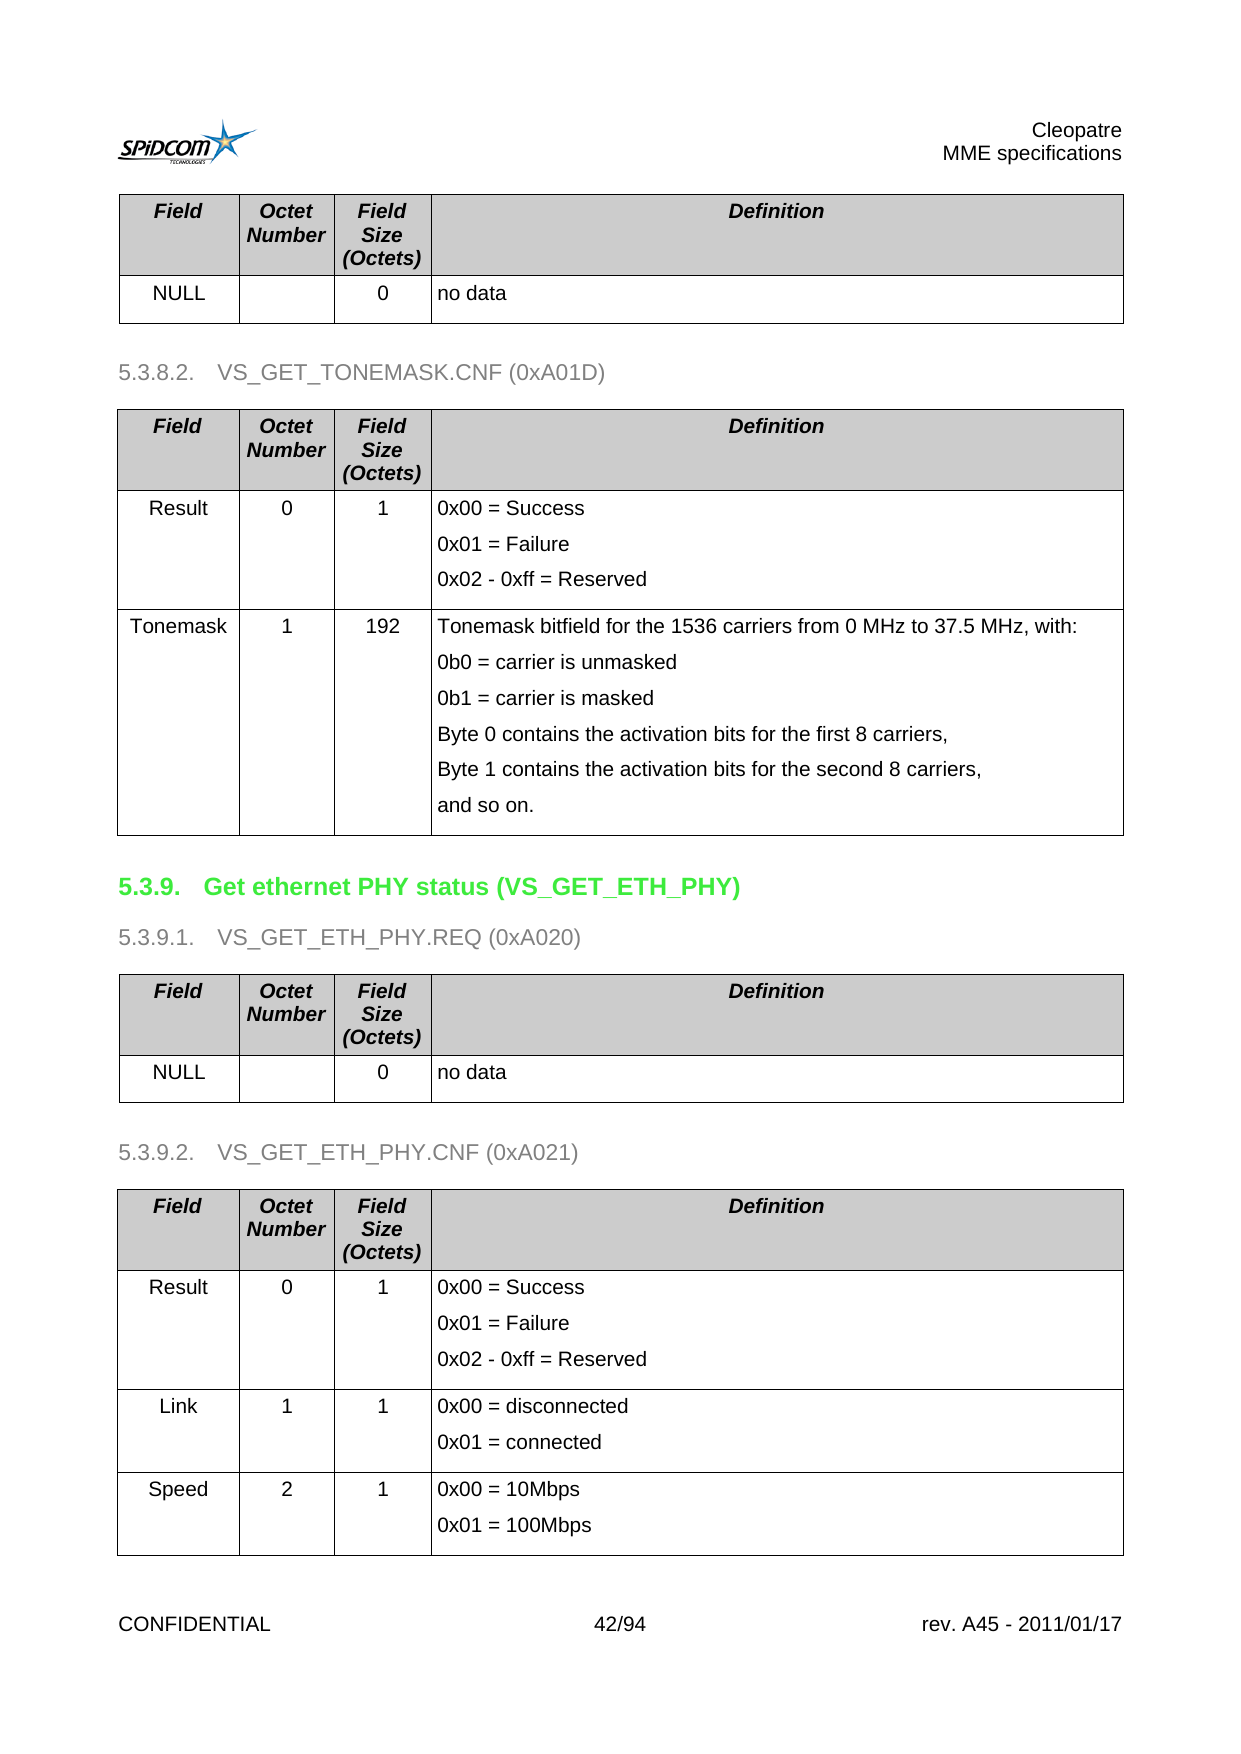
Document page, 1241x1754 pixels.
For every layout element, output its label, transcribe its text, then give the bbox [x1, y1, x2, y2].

table_cell 1 [240, 1390, 334, 1472]
subtitle VS_GET_ETH_PHY.CNF (0xA021) [118, 1139, 1122, 1165]
table_header Definition [432, 195, 1123, 275]
table_cell 0x00 = Success 0x01 = Failure 0x02 - 0xff = Reserved [432, 491, 1123, 609]
subtitle VS_GET_TONEMASK.CNF (0xA01D) [118, 360, 1122, 386]
table_header Definition [432, 410, 1123, 490]
table_header Field Size (Octets) [335, 975, 431, 1055]
table_header Field Size (Octets) [335, 1190, 431, 1270]
table_header Octet Number [240, 410, 334, 490]
table_cell 0x00 = Success 0x01 = Failure 0x02 - 0xff = Reserved [432, 1271, 1123, 1389]
table_header Definition [432, 975, 1123, 1055]
table_cell Result [118, 1271, 239, 1389]
table_cell Link [118, 1390, 239, 1472]
table_cell no data [432, 276, 1123, 323]
table_cell Result [118, 491, 239, 609]
table_cell Tonemask bitfield for the 1536 carriers from 0 MHz to 37.5 MHz, with: 0b0 = carrier is unmasked 0b1 = carrier is masked Byte 0 contains the activation bits for the first 8 carriers, Byte 1 contains the activation bits for the second 8 carriers, and so on. [432, 610, 1123, 835]
picture [117, 118, 258, 165]
table_header Octet Number [240, 1190, 334, 1270]
table_header Field [118, 1190, 239, 1270]
table_cell 0 [240, 491, 334, 609]
table_cell 192 [335, 610, 431, 835]
table_header Field [118, 410, 239, 490]
table_cell [240, 1056, 334, 1102]
table_cell 1 [335, 1390, 431, 1472]
table_cell 0x00 = disconnected 0x01 = connected [432, 1390, 1123, 1472]
table_cell 1 [240, 610, 334, 835]
table_header Octet Number [240, 195, 334, 275]
table_header Field Size (Octets) [335, 195, 431, 275]
subtitle VS_GET_ETH_PHY.REQ (0xA020) [118, 924, 1122, 950]
table_header Field [120, 975, 239, 1055]
table_header Field Size (Octets) [335, 410, 431, 490]
subtitle Get ethernet PHY status (VS_GET_ETH_PHY) [118, 873, 1122, 901]
table_cell 2 [240, 1473, 334, 1555]
table_cell 1 [335, 1271, 431, 1389]
table_cell 1 [335, 1473, 431, 1555]
table_cell NULL [120, 1056, 239, 1102]
table_cell no data [432, 1056, 1123, 1102]
table_header Octet Number [240, 975, 334, 1055]
table_cell 0x00 = 10Mbps 0x01 = 100Mbps [432, 1473, 1123, 1555]
table_header Field [120, 195, 239, 275]
table_header Definition [432, 1190, 1123, 1270]
table_cell Speed [118, 1473, 239, 1555]
table_cell NULL [120, 276, 239, 323]
table_cell 0 [335, 276, 431, 323]
table_cell [240, 276, 334, 323]
table_cell 0 [240, 1271, 334, 1389]
table_cell 1 [335, 491, 431, 609]
table_cell 0 [335, 1056, 431, 1102]
table_cell Tonemask [118, 610, 239, 835]
